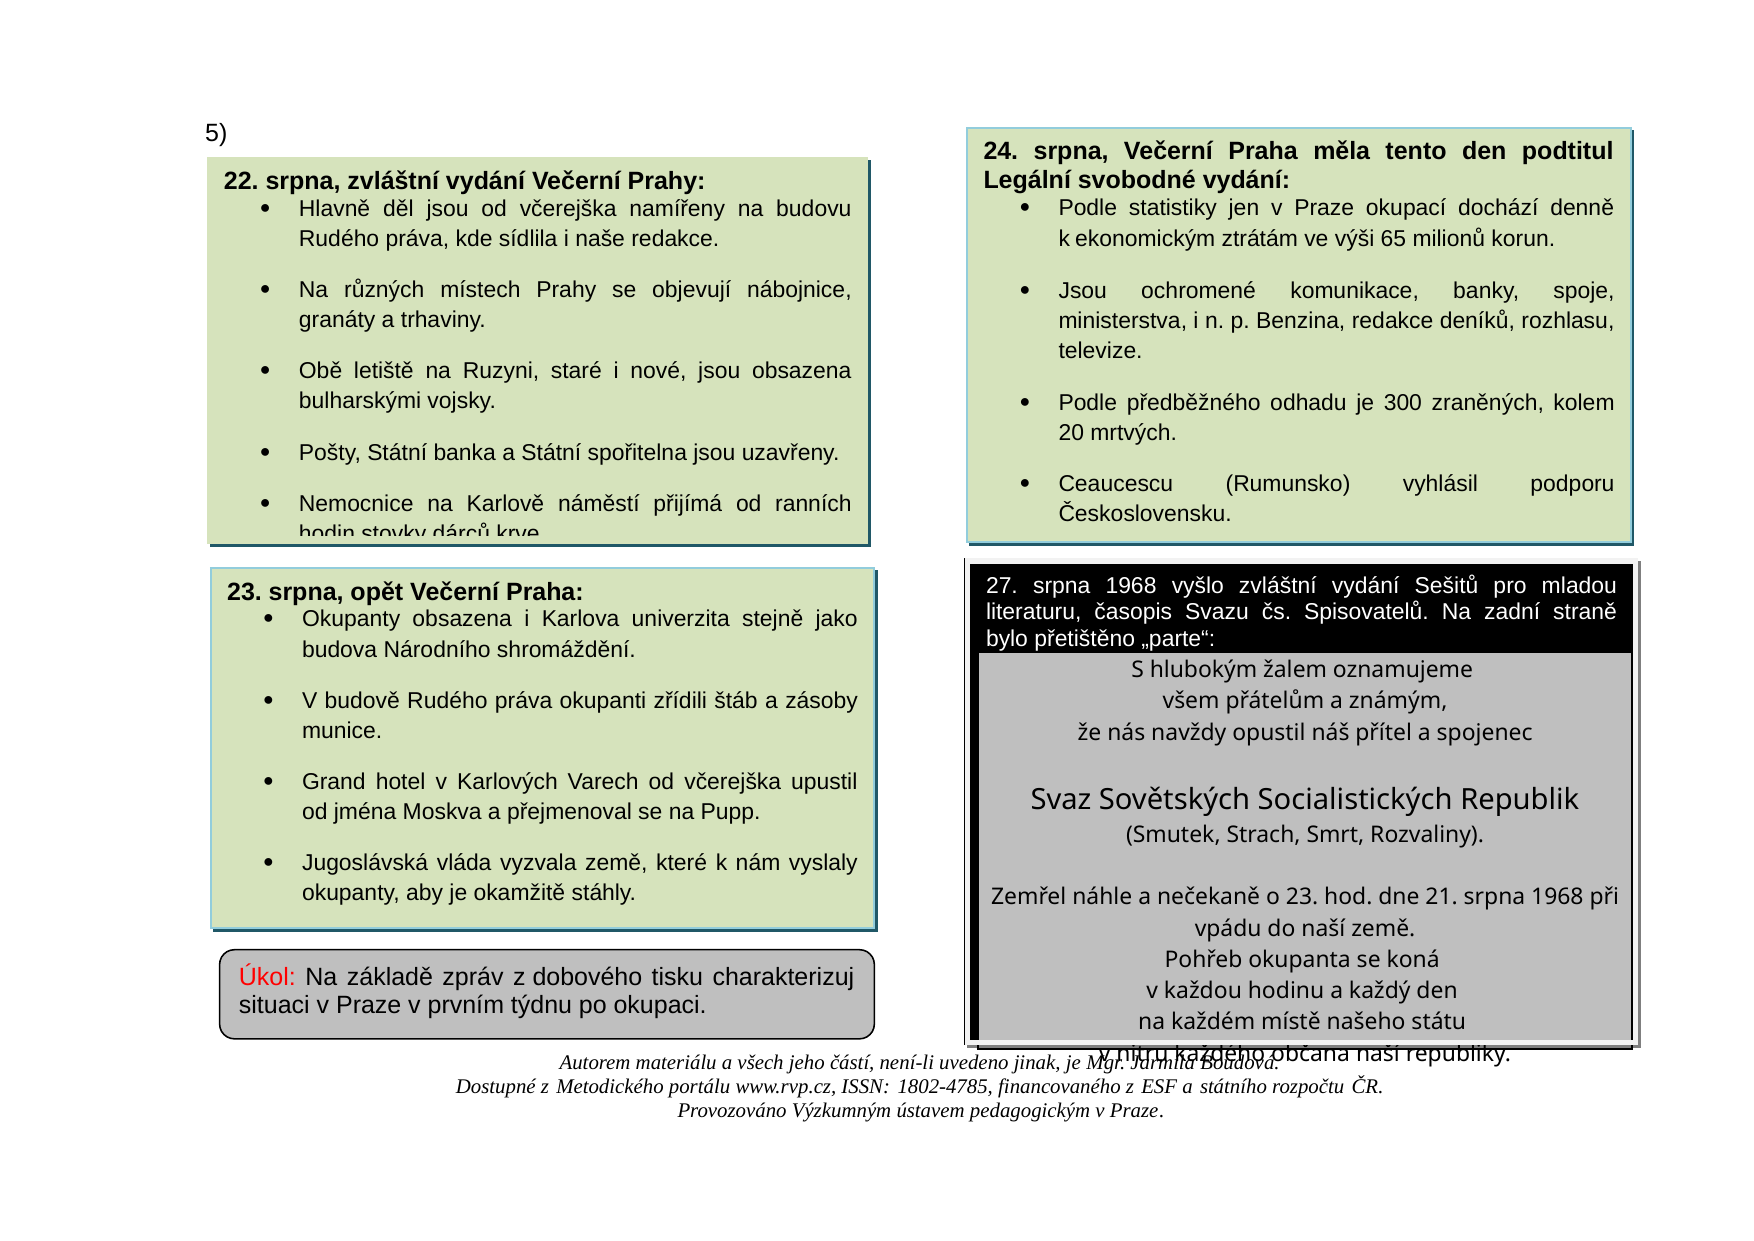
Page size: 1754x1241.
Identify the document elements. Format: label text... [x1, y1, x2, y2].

list Grand hotel v Karlových Varech od včerejška upustil od jména Moskva a přejmenoval se na Pupp. [264, 768, 858, 824]
text 5) [205, 118, 883, 147]
list Na různých místech Prahy se objevují nábojnice, granáty a trhaviny. [261, 276, 852, 333]
list Pošty, Státní banka a Státní spořitelna jsou uzavřeny. [261, 438, 852, 465]
list Okupanty obsazena i Karlova univerzita stejně jako budova Národního shromáždění. [264, 605, 858, 662]
table_header S hlubokým žalem oznamujeme všem přátelům a známým, že nás navždy opustil náš přítel a spojenec Svaz Sovětských Socialistických Republik (Smutek, Strach, Smrt, Rozvaliny). Zemřel náhle a nečekaně o 23. hod. dne 21. srpna 1968 při vpádu do naší země. Pohřeb okupanta se koná v každou hodinu a každý den na každém místě našeho státu v nitru každého občana naší republiky. [979, 653, 1631, 1040]
list Ceaucescu (Rumunsko) vyhlásil podporu Československu. [1021, 470, 1614, 526]
list Jsou ochromené komunikace, banky, spoje, ministerstva, i n. p. Benzina, redakce deníků, rozhlasu, televize. [1021, 277, 1614, 364]
text 23. srpna, opět Večerní Praha: [227, 577, 858, 605]
list Podle předběžného odhadu je 300 zraněných, kolem 20 mrtvých. [1021, 388, 1614, 445]
list V budově Rudého práva okupanti zřídili štáb a zásoby munice. [264, 687, 858, 743]
text 22. srpna, zvláštní vydání Večerní Prahy: [224, 166, 852, 195]
text 24. srpna, Večerní Praha měla tento den podtitul Legální svobodné vydání: [983, 136, 1614, 194]
text 27. srpna 1968 vyšlo zvláštní vydání Sešitů pro mladou literaturu, časopis Svazu čs. Spisovatelů. Na zadní straně bylo přetištěno „parte“: [986, 572, 1617, 651]
list Hlavně děl jsou od včerejška namířeny na budovu Rudého práva, kde sídlila i naše redakce. [261, 195, 852, 251]
list Podle statistiky jen v Praze okupací dochází denně k ekonomickým ztrátám ve výši 65 milionů korun. [1021, 194, 1614, 252]
list Nemocnice na Karlově náměstí přijímá od ranních hodin stovky dárců krve. [261, 489, 852, 535]
list Obě letiště na Ruzyni, staré i nové, jsou obsazena bulharskými vojsky. [261, 357, 852, 414]
list Jugoslávská vláda vyzvala země, které k nám vyslaly okupanty, aby je okamžitě stáhly. [264, 849, 858, 906]
